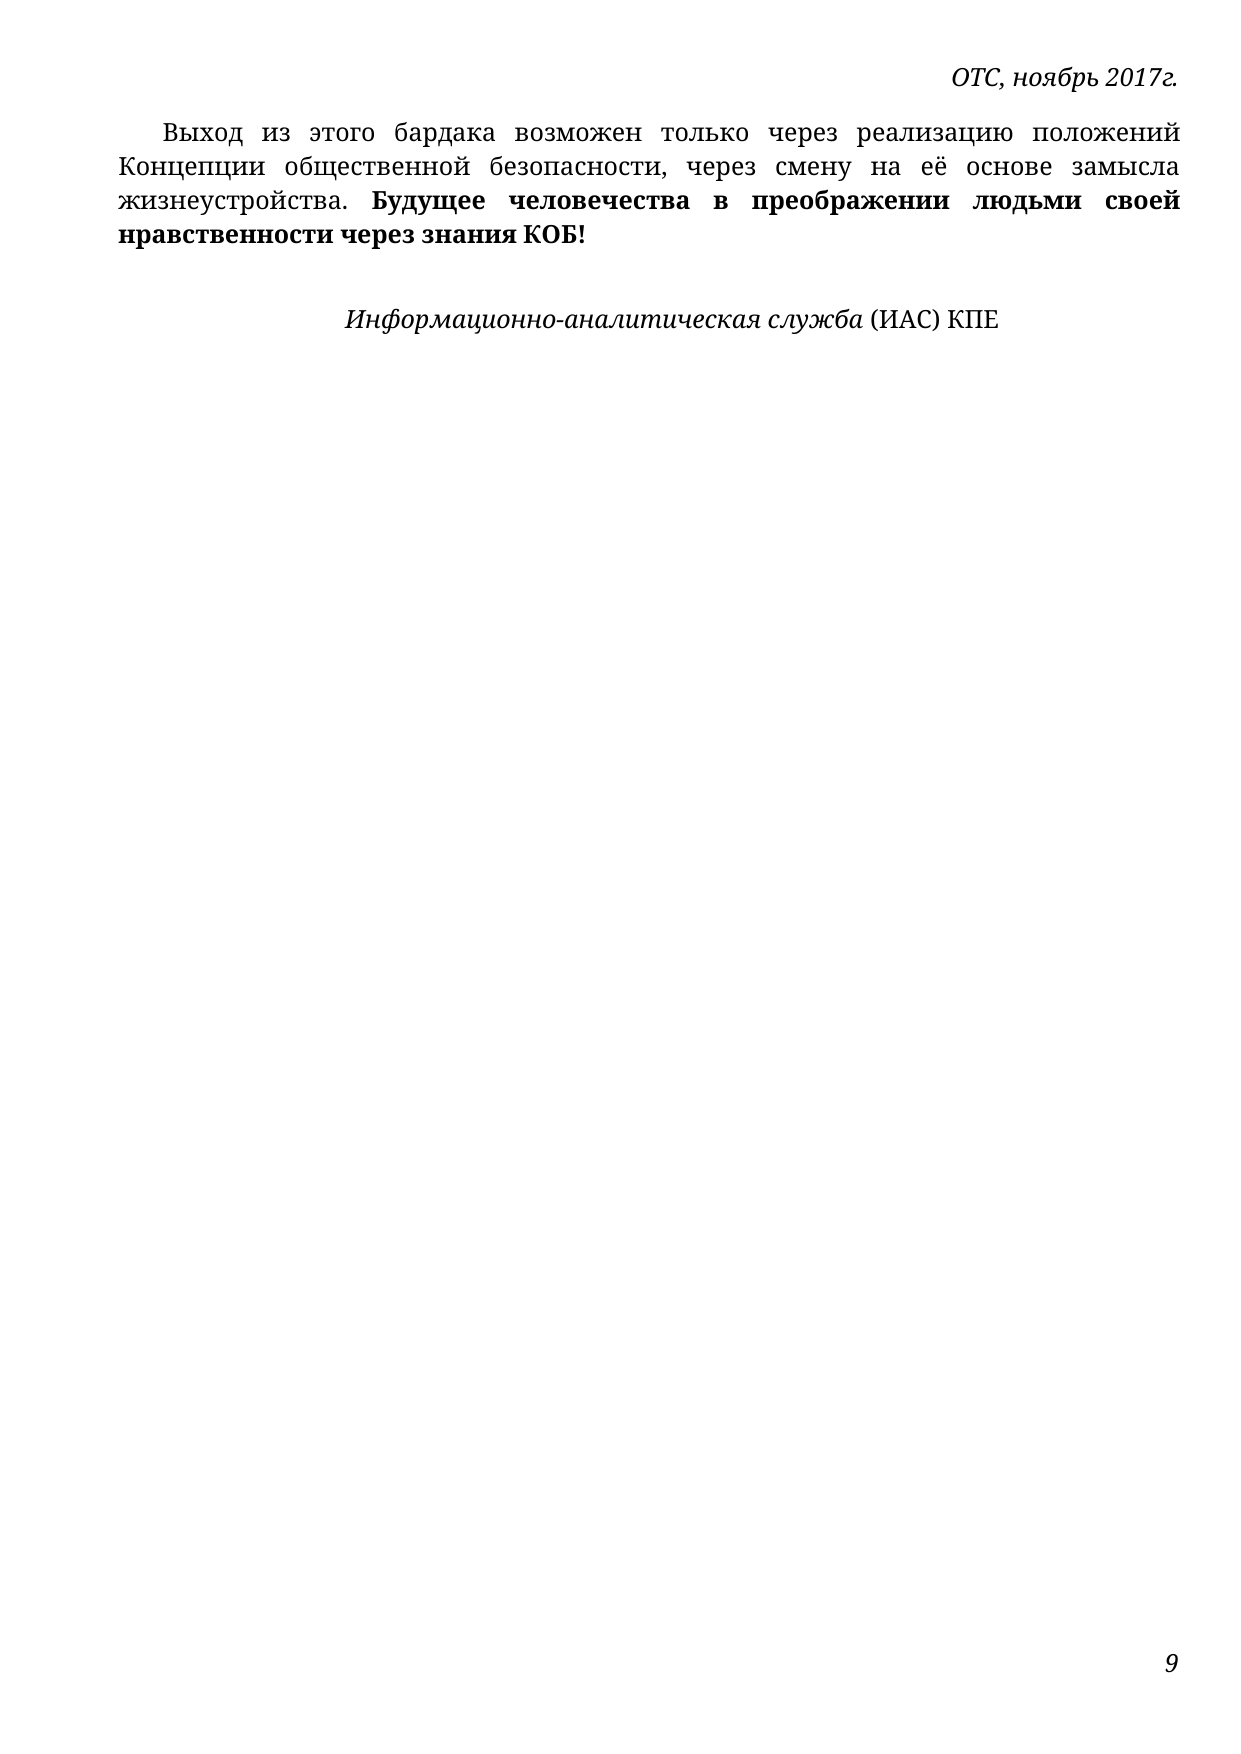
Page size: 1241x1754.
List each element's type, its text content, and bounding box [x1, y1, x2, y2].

text Информационно-аналитическая служба (ИАС) КПЕ [118, 302, 1181, 336]
text Выход из этого бардака возможен только через реализацию положений Концепции общественной безопасности, через смену на её основе замысла жизнеустройства. Будущее человечества в преображении людьми своей нравственности через знания КОБ! [118, 115, 1181, 251]
